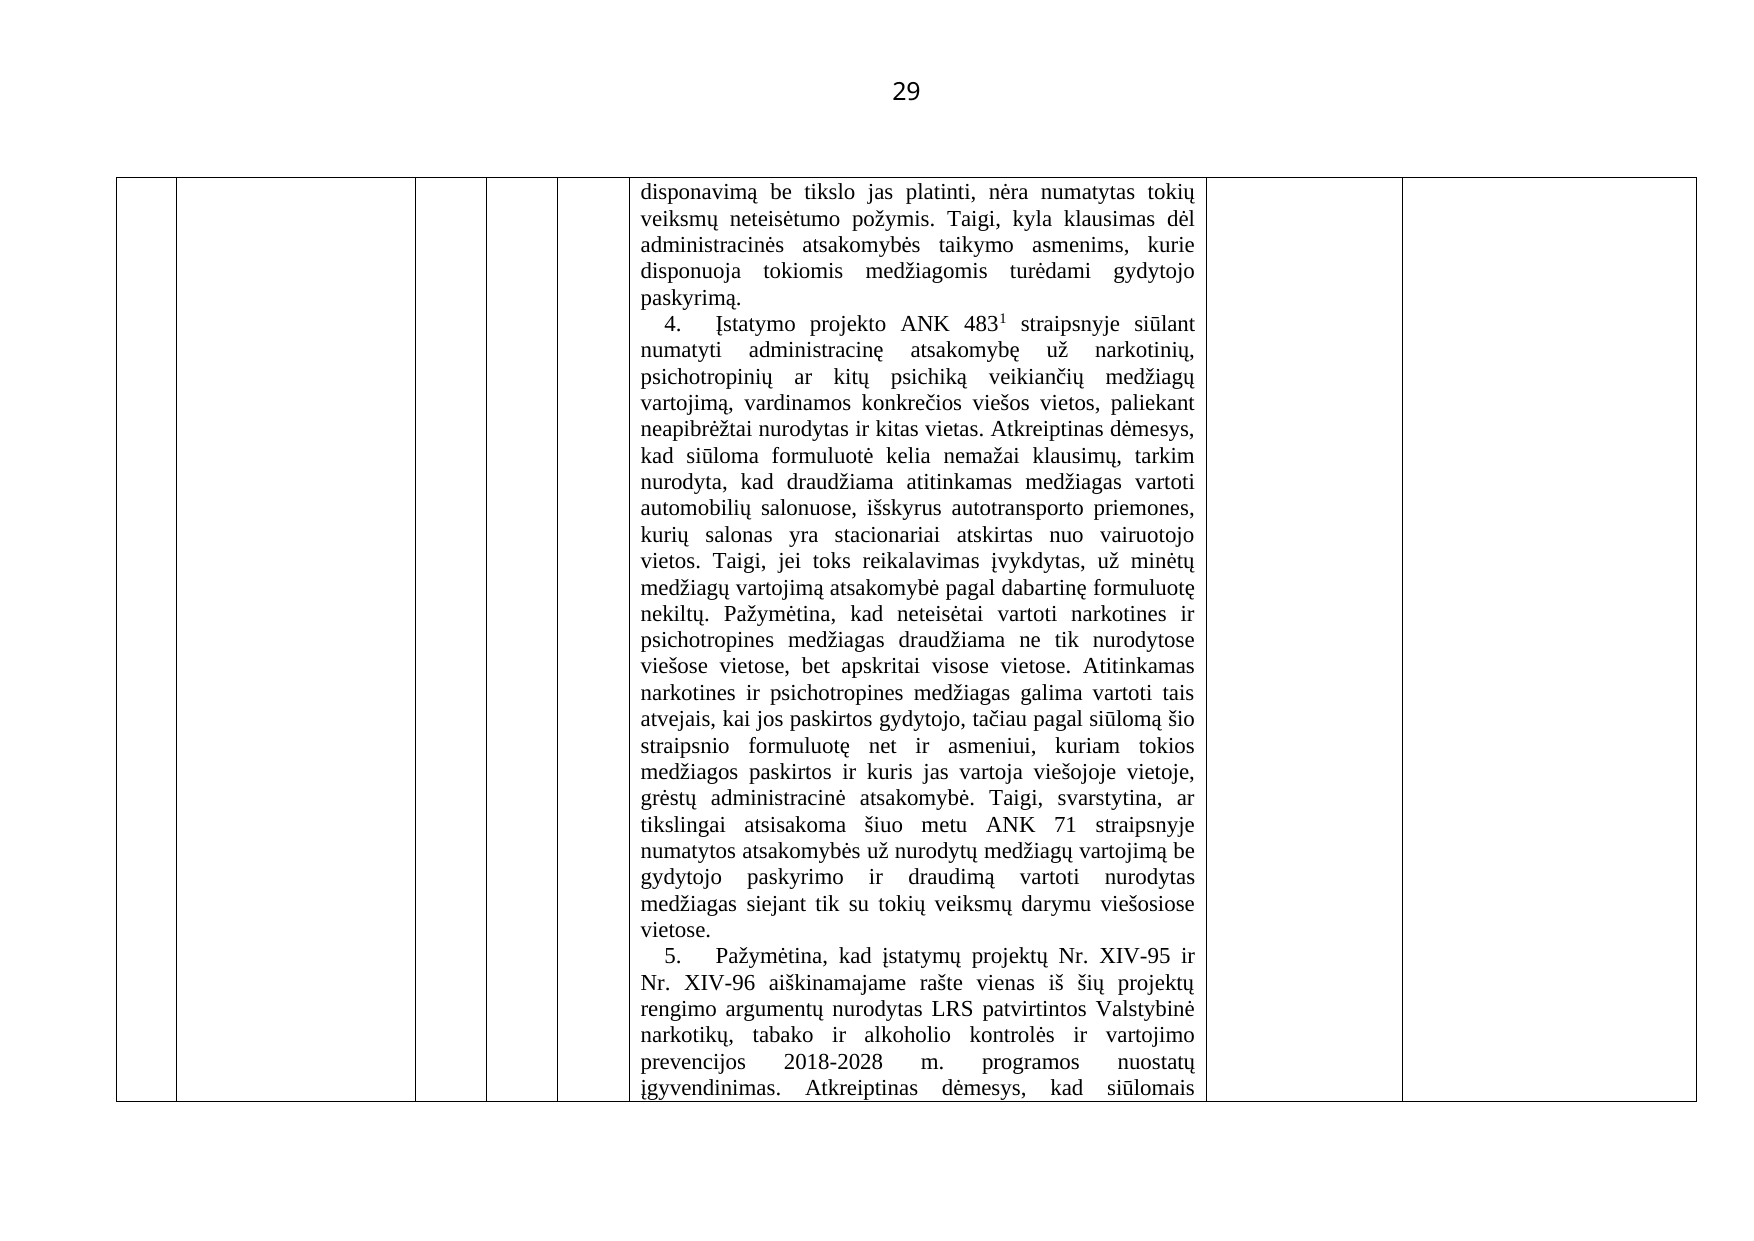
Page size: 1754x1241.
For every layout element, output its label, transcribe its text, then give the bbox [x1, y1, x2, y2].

table_cell [1403, 178, 1696, 1101]
table_cell [416, 178, 486, 1101]
table_cell [177, 178, 415, 1101]
table_cell [1207, 178, 1402, 1101]
table_cell [117, 178, 176, 1101]
table_cell disponavimą be tikslo jas platinti, nėra numatytas tokių veiksmų neteisėtumo požymis. Taigi, kyla klausimas dėl administracinės atsakomybės taikymo asmenims, kurie disponuoja tokiomis medžiagomis turėdami gydytojo paskyrimą. 4. Įstatymo projekto ANK 4831 straipsnyje siūlant numatyti administracinę atsakomybę už narkotinių, psichotropinių ar kitų psichiką veikiančių medžiagų vartojimą, vardinamos konkrečios viešos vietos, paliekant neapibrėžtai nurodytas ir kitas vietas. Atkreiptinas dėmesys, kad siūloma formuluotė kelia nemažai klausimų, tarkim nurodyta, kad draudžiama atitinkamas medžiagas vartoti automobilių salonuose, išskyrus autotransporto priemones, kurių salonas yra stacionariai atskirtas nuo vairuotojo vietos. Taigi, jei toks reikalavimas įvykdytas, už minėtų medžiagų vartojimą atsakomybė pagal dabartinę formuluotę nekiltų. Pažymėtina, kad neteisėtai vartoti narkotines ir psichotropines medžiagas draudžiama ne tik nurodytose viešose vietose, bet apskritai visose vietose. Atitinkamas narkotines ir psichotropines medžiagas galima vartoti tais atvejais, kai jos paskirtos gydytojo, tačiau pagal siūlomą šio straipsnio formuluotę net ir asmeniui, kuriam tokios medžiagos paskirtos ir kuris jas vartoja viešojoje vietoje, grėstų administracinė atsakomybė. Taigi, svarstytina, ar tikslingai atsisakoma šiuo metu ANK 71 straipsnyje numatytos atsakomybės už nurodytų medžiagų vartojimą be gydytojo paskyrimo ir draudimą vartoti nurodytas medžiagas siejant tik su tokių veiksmų darymu viešosiose vietose. 5. Pažymėtina, kad įstatymų projektų Nr. XIV-95 ir Nr. XIV-96 aiškinamajame rašte vienas iš šių projektų rengimo argumentų nurodytas LRS patvirtintos Valstybinė narkotikų, tabako ir alkoholio kontrolės ir vartojimo prevencijos 2018-2028 m. programos nuostatų įgyvendinimas. Atkreiptinas dėmesys, kad siūlomais [630, 178, 1206, 1101]
table_cell [558, 178, 629, 1101]
table_cell [487, 178, 557, 1101]
